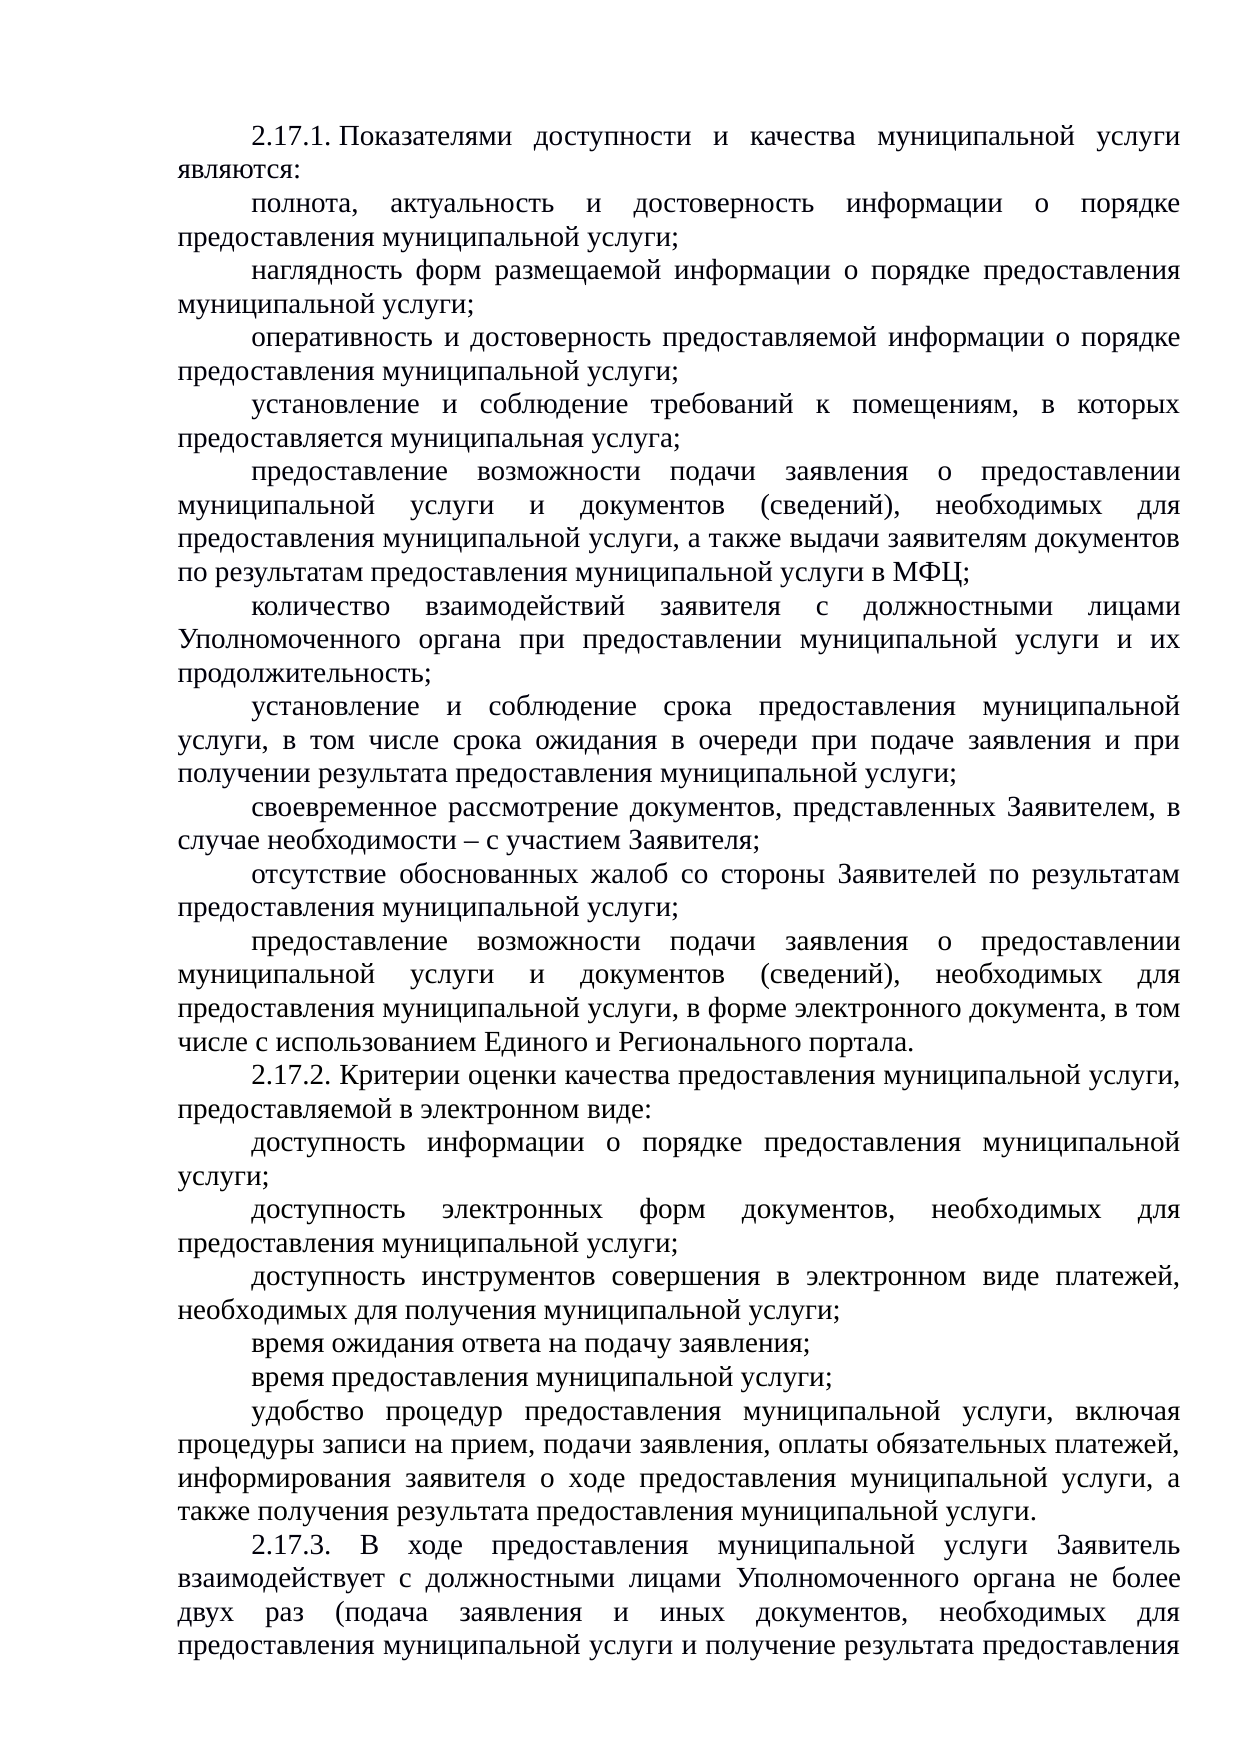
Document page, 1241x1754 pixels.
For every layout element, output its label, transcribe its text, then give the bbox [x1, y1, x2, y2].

text 2.17.3. В ходе предоставления муниципальной услуги Заявитель взаимодействует с должностными лицами Уполномоченного органа не более двух раз (подача заявления и иных документов, необходимых для предоставления муниципальной услуги и получение результата предоставления [177, 1527, 1181, 1661]
text отсутствие обоснованных жалоб со стороны Заявителей по результатам предоставления муниципальной услуги; [177, 856, 1181, 923]
text время предоставления муниципальной услуги; [177, 1359, 1181, 1393]
text время ожидания ответа на подачу заявления; [177, 1326, 1181, 1359]
text 2.17.2. Критерии оценки качества предоставления муниципальной услуги, предоставляемой в электронном виде: [177, 1057, 1181, 1124]
text установление и соблюдение срока предоставления муниципальной услуги, в том числе срока ожидания в очереди при подаче заявления и при получении результата предоставления муниципальной услуги; [177, 688, 1181, 789]
text наглядность форм размещаемой информации о порядке предоставления муниципальной услуги; [177, 252, 1181, 319]
text своевременное рассмотрение документов, представленных Заявителем, в случае необходимости – с участием Заявителя; [177, 789, 1181, 856]
text полнота, актуальность и достоверность информации о порядке предоставления муниципальной услуги; [177, 185, 1181, 252]
text доступность инструментов совершения в электронном виде платежей, необходимых для получения муниципальной услуги; [177, 1258, 1181, 1326]
text доступность информации о порядке предоставления муниципальной услуги; [177, 1124, 1181, 1191]
text доступность электронных форм документов, необходимых для предоставления муниципальной услуги; [177, 1191, 1181, 1258]
text установление и соблюдение требований к помещениям, в которых предоставляется муниципальная услуга; [177, 386, 1181, 453]
text предоставление возможности подачи заявления о предоставлении муниципальной услуги и документов (сведений), необходимых для предоставления муниципальной услуги, а также выдачи заявителям документов по результатам предоставления муниципальной услуги в МФЦ; [177, 453, 1181, 588]
text 2.17.1. Показателями доступности и качества муниципальной услуги являются: [177, 118, 1181, 185]
text оперативность и достоверность предоставляемой информации о порядке предоставления муниципальной услуги; [177, 319, 1181, 386]
text количество взаимодействий заявителя с должностными лицами Уполномоченного органа при предоставлении муниципальной услуги и их продолжительность; [177, 588, 1181, 688]
text удобство процедур предоставления муниципальной услуги, включая процедуры записи на прием, подачи заявления, оплаты обязательных платежей, информирования заявителя о ходе предоставления муниципальной услуги, а также получения результата предоставления муниципальной услуги. [177, 1393, 1181, 1527]
text предоставление возможности подачи заявления о предоставлении муниципальной услуги и документов (сведений), необходимых для предоставления муниципальной услуги, в форме электронного документа, в том числе с использованием Единого и Регионального портала. [177, 923, 1181, 1057]
